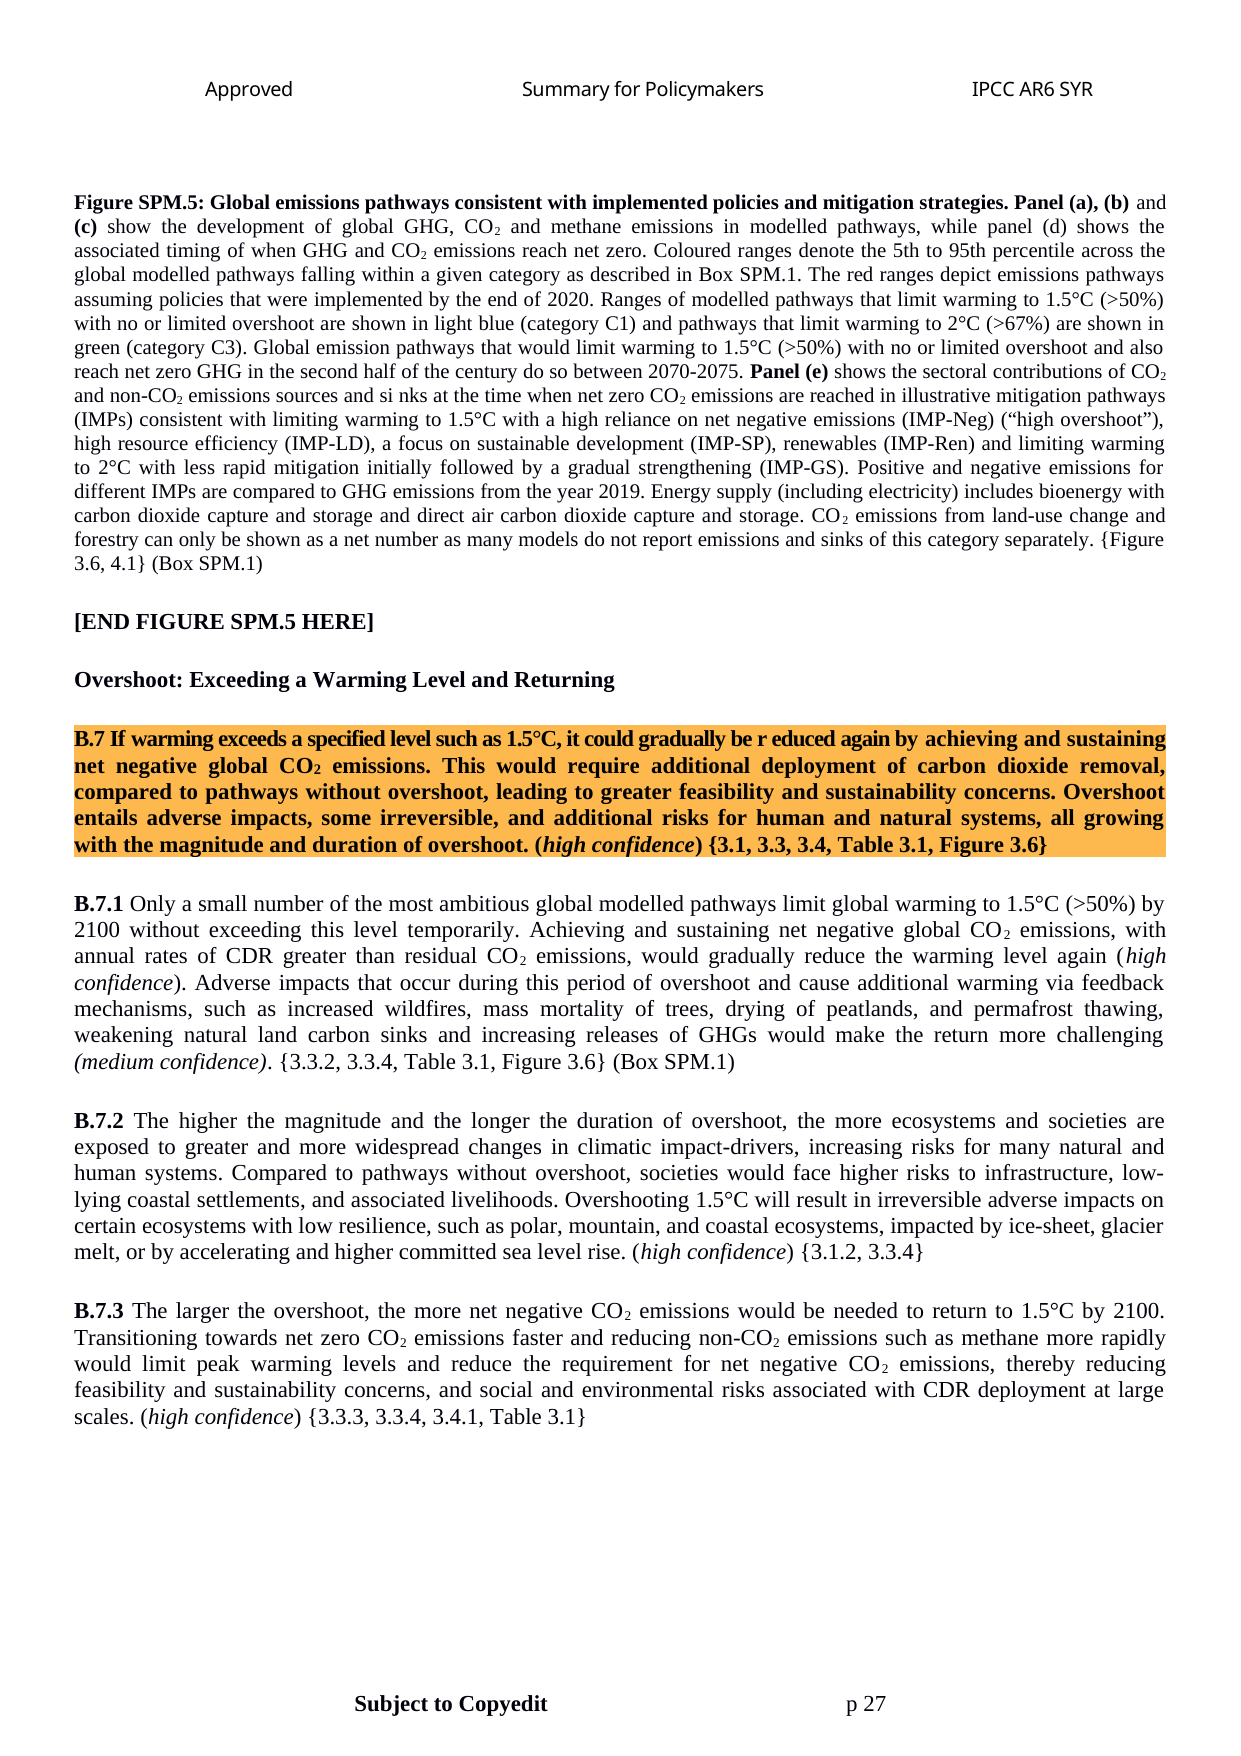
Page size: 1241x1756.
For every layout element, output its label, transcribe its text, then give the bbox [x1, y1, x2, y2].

text [END FIGURE SPM.5 HERE] [74, 608, 1166, 634]
text Overshoot: Exceeding a Warming Level and Returning [74, 667, 1166, 693]
text Figure SPM.5: Global emissions pathways consistent with implemented policies and mitigation strategies. Panel (a), (b) and (c) show the development of global GHG, CO2 and methane emissions in modelled pathways, while panel (d) shows the associated timing of when GHG and CO2 emissions reach net zero. Coloured ranges denote the 5th to 95th percentile across the global modelled pathways falling within a given category as described in Box SPM.1. The red ranges depict emissions pathways assuming policies that were implemented by the end of 2020. Ranges of modelled pathways that limit warming to 1.5°C (>50%) with no or limited overshoot are shown in light blue (category C1) and pathways that limit warming to 2°C (>67%) are shown in green (category C3). Global emission pathways that would limit warming to 1.5°C (>50%) with no or limited overshoot and also reach net zero GHG in the second half of the century do so between 2070-2075. Panel (e) shows the sectoral contributions of CO2 and non-CO2 emissions sources and si nks at the time when net zero CO2 emissions are reached in illustrative mitigation pathways (IMPs) consistent with limiting warming to 1.5°C with a high reliance on net negative emissions (IMP-Neg) (“high overshoot”), high resource efficiency (IMP-LD), a focus on sustainable development (IMP-SP), renewables (IMP-Ren) and limiting warming to 2°C with less rapid mitigation initially followed by a gradual strengthening (IMP-GS). Positive and negative emissions for different IMPs are compared to GHG emissions from the year 2019. Energy supply (including electricity) includes bioenergy with carbon dioxide capture and storage and direct air carbon dioxide capture and storage. CO2 emissions from land-use change and forestry can only be shown as a net number as many models do not report emissions and sinks of this category separately. {Figure 3.6, 4.1} (Box SPM.1) [74, 190, 1166, 575]
text B.7.2 The higher the magnitude and the longer the duration of overshoot, the more ecosystems and societies are exposed to greater and more widespread changes in climatic impact-drivers, increasing risks for many natural and human systems. Compared to pathways without overshoot, societies would face higher risks to infrastructure, low-lying coastal settlements, and associated livelihoods. Overshooting 1.5°C will result in irreversible adverse impacts on certain ecosystems with low resilience, such as polar, mountain, and coastal ecosystems, impacted by ice-sheet, glacier melt, or by accelerating and higher committed sea level rise. (high confidence) {3.1.2, 3.3.4} [74, 1107, 1166, 1265]
text B.7.1 Only a small number of the most ambitious global modelled pathways limit global warming to 1.5°C (>50%) by 2100 without exceeding this level temporarily. Achieving and sustaining net negative global CO2 emissions, with annual rates of CDR greater than residual CO2 emissions, would gradually reduce the warming level again (high confidence). Adverse impacts that occur during this period of overshoot and cause additional warming via feedback mechanisms, such as increased wildfires, mass mortality of trees, drying of peatlands, and permafrost thawing, weakening natural land carbon sinks and increasing releases of GHGs would make the return more challenging (medium confidence). {3.3.2, 3.3.4, Table 3.1, Figure 3.6} (Box SPM.1) [74, 890, 1166, 1074]
text B.7.3 The larger the overshoot, the more net negative CO2 emissions would be needed to return to 1.5°C by 2100. Transitioning towards net zero CO2 emissions faster and reducing non-CO2 emissions such as methane more rapidly would limit peak warming levels and reduce the requirement for net negative CO2 emissions, thereby reducing feasibility and sustainability concerns, and social and environmental risks associated with CDR deployment at large scales. (high confidence) {3.3.3, 3.3.4, 3.4.1, Table 3.1} [74, 1297, 1166, 1429]
text B.7 If warming exceeds a specified level such as 1.5°C, it could gradually be r educed again by achieving and sustaining net negative global CO2 emissions. This would require additional deployment of carbon dioxide removal, compared to pathways without overshoot, leading to greater feasibility and sustainability concerns. Overshoot entails adverse impacts, some irreversible, and additional risks for human and natural systems, all growing with the magnitude and duration of overshoot. (high confidence) {3.1, 3.3, 3.4, Table 3.1, Figure 3.6} [74, 725, 1166, 857]
